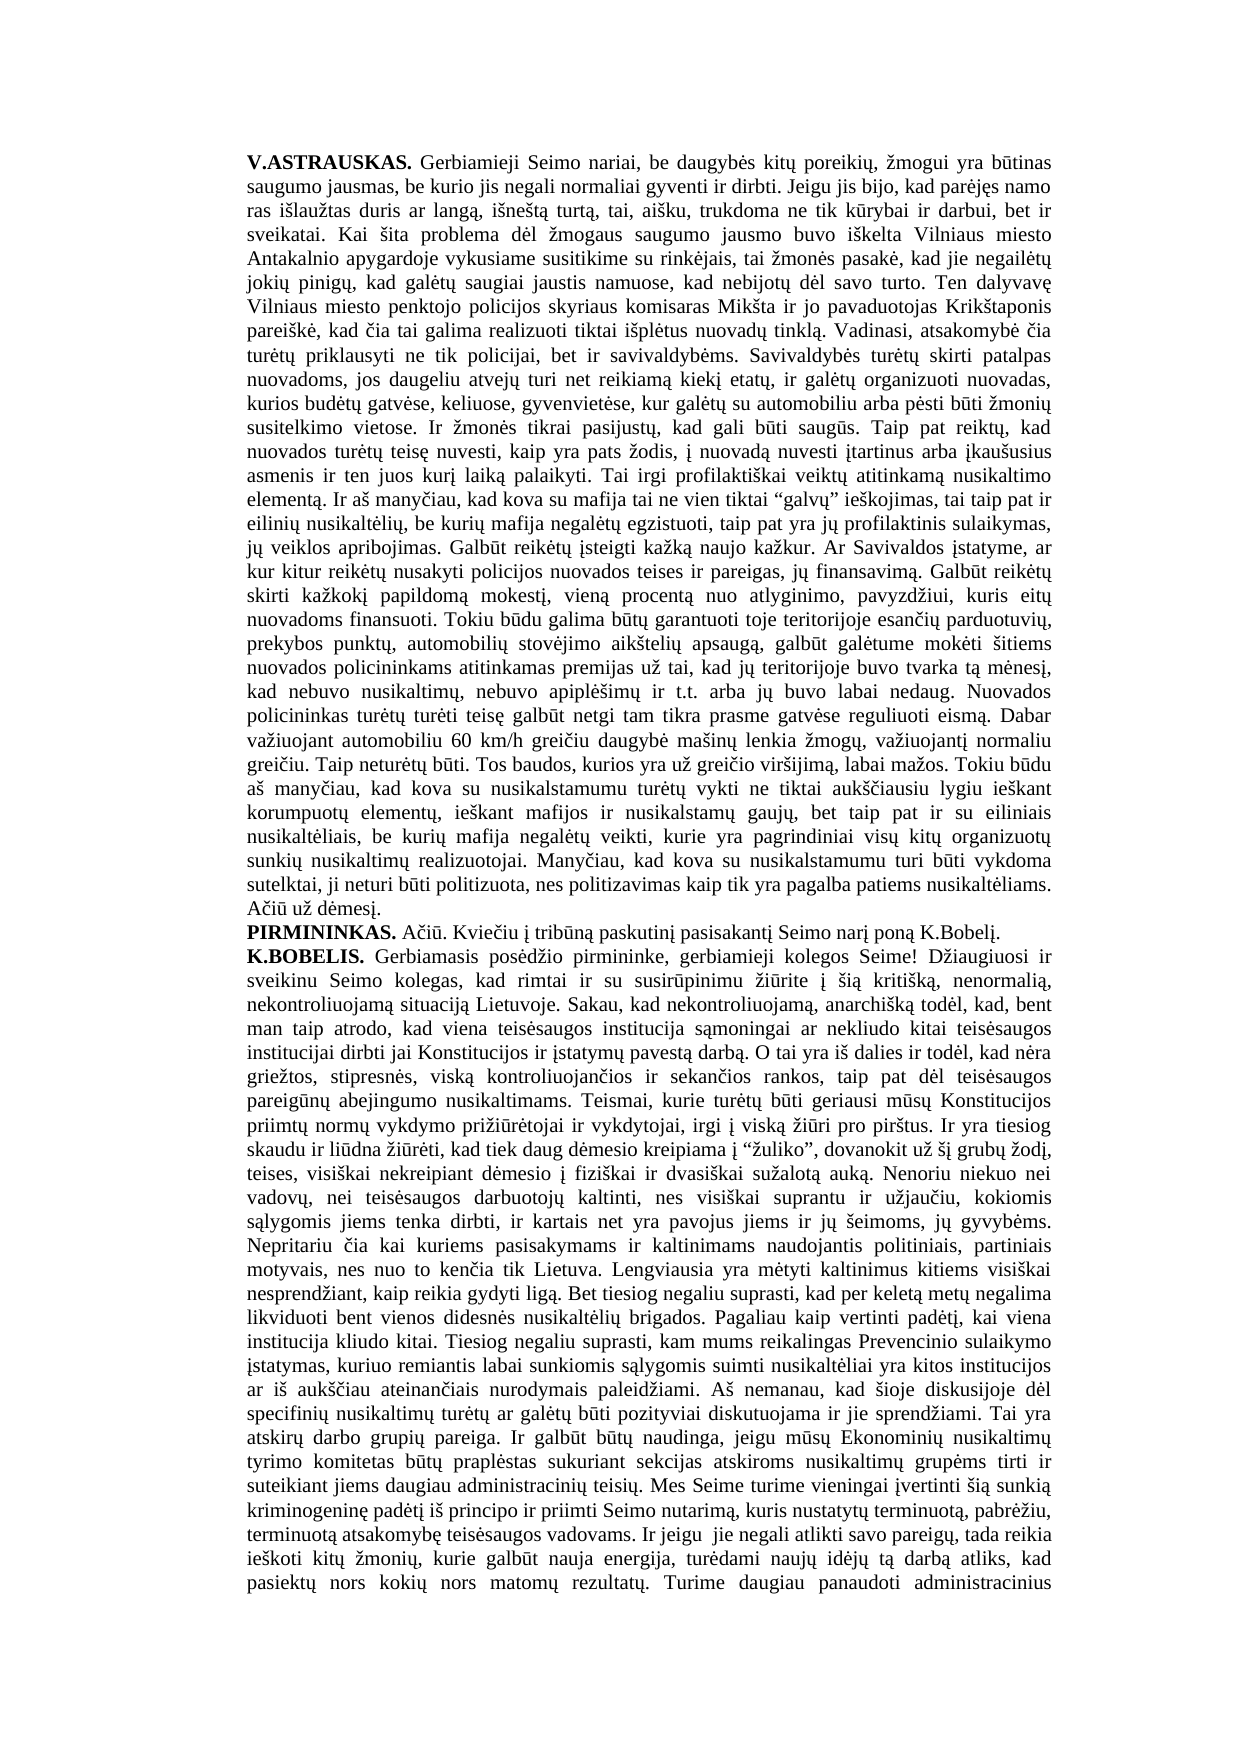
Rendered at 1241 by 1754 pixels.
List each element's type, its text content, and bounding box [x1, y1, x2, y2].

text PIRMININKAS. Ačiū. Kviečiu į tribūną paskutinį pasisakantį Seimo narį poną K.Bobelį. [247, 920, 1053, 944]
text V.ASTRAUSKAS. Gerbiamieji Seimo nariai, be daugybės kitų poreikių, žmogui yra būtinas saugumo jausmas, be kurio jis negali normaliai gyventi ir dirbti. Jeigu jis bijo, kad parėjęs namo ras išlaužtas duris ar langą, išneštą turtą, tai, aišku, trukdoma ne tik kūrybai ir darbui, bet ir sveikatai. Kai šita problema dėl žmogaus saugumo jausmo buvo iškelta Vilniaus miesto Antakalnio apygardoje vykusiame susitikime su rinkėjais, tai žmonės pasakė, kad jie negailėtų jokių pinigų, kad galėtų saugiai jaustis namuose, kad nebijotų dėl savo turto. Ten dalyvavę Vilniaus miesto penktojo policijos skyriaus komisaras Mikšta ir jo pavaduotojas Krikštaponis pareiškė, kad čia tai galima realizuoti tiktai išplėtus nuovadų tinklą. Vadinasi, atsakomybė čia turėtų priklausyti ne tik policijai, bet ir savivaldybėms. Savivaldybės turėtų skirti patalpas nuovadoms, jos daugeliu atvejų turi net reikiamą kiekį etatų, ir galėtų organizuoti nuovadas, kurios budėtų gatvėse, keliuose, gyvenvietėse, kur galėtų su automobiliu arba pėsti būti žmonių susitelkimo vietose. Ir žmonės tikrai pasijustų, kad gali būti saugūs. Taip pat reiktų, kad nuovados turėtų teisę nuvesti, kaip yra pats žodis, į nuovadą nuvesti įtartinus arba įkaušusius asmenis ir ten juos kurį laiką palaikyti. Tai irgi profilaktiškai veiktų atitinkamą nusikaltimo elementą. Ir aš manyčiau, kad kova su mafija tai ne vien tiktai “galvų” ieškojimas, tai taip pat ir eilinių nusikaltėlių, be kurių mafija negalėtų egzistuoti, taip pat yra jų profilaktinis sulaikymas, jų veiklos apribojimas. Galbūt reikėtų įsteigti kažką naujo kažkur. Ar Savivaldos įstatyme, ar kur kitur reikėtų nusakyti policijos nuovados teises ir pareigas, jų finansavimą. Galbūt reikėtų skirti kažkokį papildomą mokestį, vieną procentą nuo atlyginimo, pavyzdžiui, kuris eitų nuovadoms finansuoti. Tokiu būdu galima būtų garantuoti toje teritorijoje esančių parduotuvių, prekybos punktų, automobilių stovėjimo aikštelių apsaugą, galbūt galėtume mokėti šitiems nuovados policininkams atitinkamas premijas už tai, kad jų teritorijoje buvo tvarka tą mėnesį, kad nebuvo nusikaltimų, nebuvo apiplėšimų ir t.t. arba jų buvo labai nedaug. Nuovados policininkas turėtų turėti teisę galbūt netgi tam tikra prasme gatvėse reguliuoti eismą. Dabar važiuojant automobiliu 60 km/h greičiu daugybė mašinų lenkia žmogų, važiuojantį normaliu greičiu. Taip neturėtų būti. Tos baudos, kurios yra už greičio viršijimą, labai mažos. Tokiu būdu aš manyčiau, kad kova su nusikalstamumu turėtų vykti ne tiktai aukščiausiu lygiu ieškant korumpuotų elementų, ieškant mafijos ir nusikalstamų gaujų, bet taip pat ir su eiliniais nusikaltėliais, be kurių mafija negalėtų veikti, kurie yra pagrindiniai visų kitų organizuotų sunkių nusikaltimų realizuotojai. Manyčiau, kad kova su nusikalstamumu turi būti vykdoma sutelktai, ji neturi būti politizuota, nes politizavimas kaip tik yra pagalba patiems nusikaltėliams. Ačiū už dėmesį. [247, 150, 1053, 920]
text K.BOBELIS. Gerbiamasis posėdžio pirmininke, gerbiamieji kolegos Seime! Džiaugiuosi ir sveikinu Seimo kolegas, kad rimtai ir su susirūpinimu žiūrite į šią kritišką, nenormalią, nekontroliuojamą situaciją Lietuvoje. Sakau, kad nekontroliuojamą, anarchišką todėl, kad, bent man taip atrodo, kad viena teisėsaugos institucija sąmoningai ar nekliudo kitai teisėsaugos institucijai dirbti jai Konstitucijos ir įstatymų pavestą darbą. O tai yra iš dalies ir todėl, kad nėra griežtos, stipresnės, viską kontroliuojančios ir sekančios rankos, taip pat dėl teisėsaugos pareigūnų abejingumo nusikaltimams. Teismai, kurie turėtų būti geriausi mūsų Konstitucijos priimtų normų vykdymo prižiūrėtojai ir vykdytojai, irgi į viską žiūri pro pirštus. Ir yra tiesiog skaudu ir liūdna žiūrėti, kad tiek daug dėmesio kreipiama į “žuliko”, dovanokit už šį grubų žodį, teises, visiškai nekreipiant dėmesio į fiziškai ir dvasiškai sužalotą auką. Nenoriu niekuo nei vadovų, nei teisėsaugos darbuotojų kaltinti, nes visiškai suprantu ir užjaučiu, kokiomis sąlygomis jiems tenka dirbti, ir kartais net yra pavojus jiems ir jų šeimoms, jų gyvybėms. Nepritariu čia kai kuriems pasisakymams ir kaltinimams naudojantis politiniais, partiniais motyvais, nes nuo to kenčia tik Lietuva. Lengviausia yra mėtyti kaltinimus kitiems visiškai nesprendžiant, kaip reikia gydyti ligą. Bet tiesiog negaliu suprasti, kad per keletą metų negalima likviduoti bent vienos didesnės nusikaltėlių brigados. Pagaliau kaip vertinti padėtį, kai viena institucija kliudo kitai. Tiesiog negaliu suprasti, kam mums reikalingas Prevencinio sulaikymo įstatymas, kuriuo remiantis labai sunkiomis sąlygomis suimti nusikaltėliai yra kitos institucijos ar iš aukščiau ateinančiais nurodymais paleidžiami. Aš nemanau, kad šioje diskusijoje dėl specifinių nusikaltimų turėtų ar galėtų būti pozityviai diskutuojama ir jie sprendžiami. Tai yra atskirų darbo grupių pareiga. Ir galbūt būtų naudinga, jeigu mūsų Ekonominių nusikaltimų tyrimo komitetas būtų praplėstas sukuriant sekcijas atskiroms nusikaltimų grupėms tirti ir suteikiant jiems daugiau administracinių teisių. Mes Seime turime vieningai įvertinti šią sunkią kriminogeninę padėtį iš principo ir priimti Seimo nutarimą, kuris nustatytų terminuotą, pabrėžiu, terminuotą atsakomybę teisėsaugos vadovams. Ir jeigu jie negali atlikti savo pareigų, tada reikia ieškoti kitų žmonių, kurie galbūt nauja energija, turėdami naujų idėjų tą darbą atliks, kad pasiektų nors kokių nors matomų rezultatų. Turime daugiau panaudoti administracinius [247, 944, 1053, 1594]
